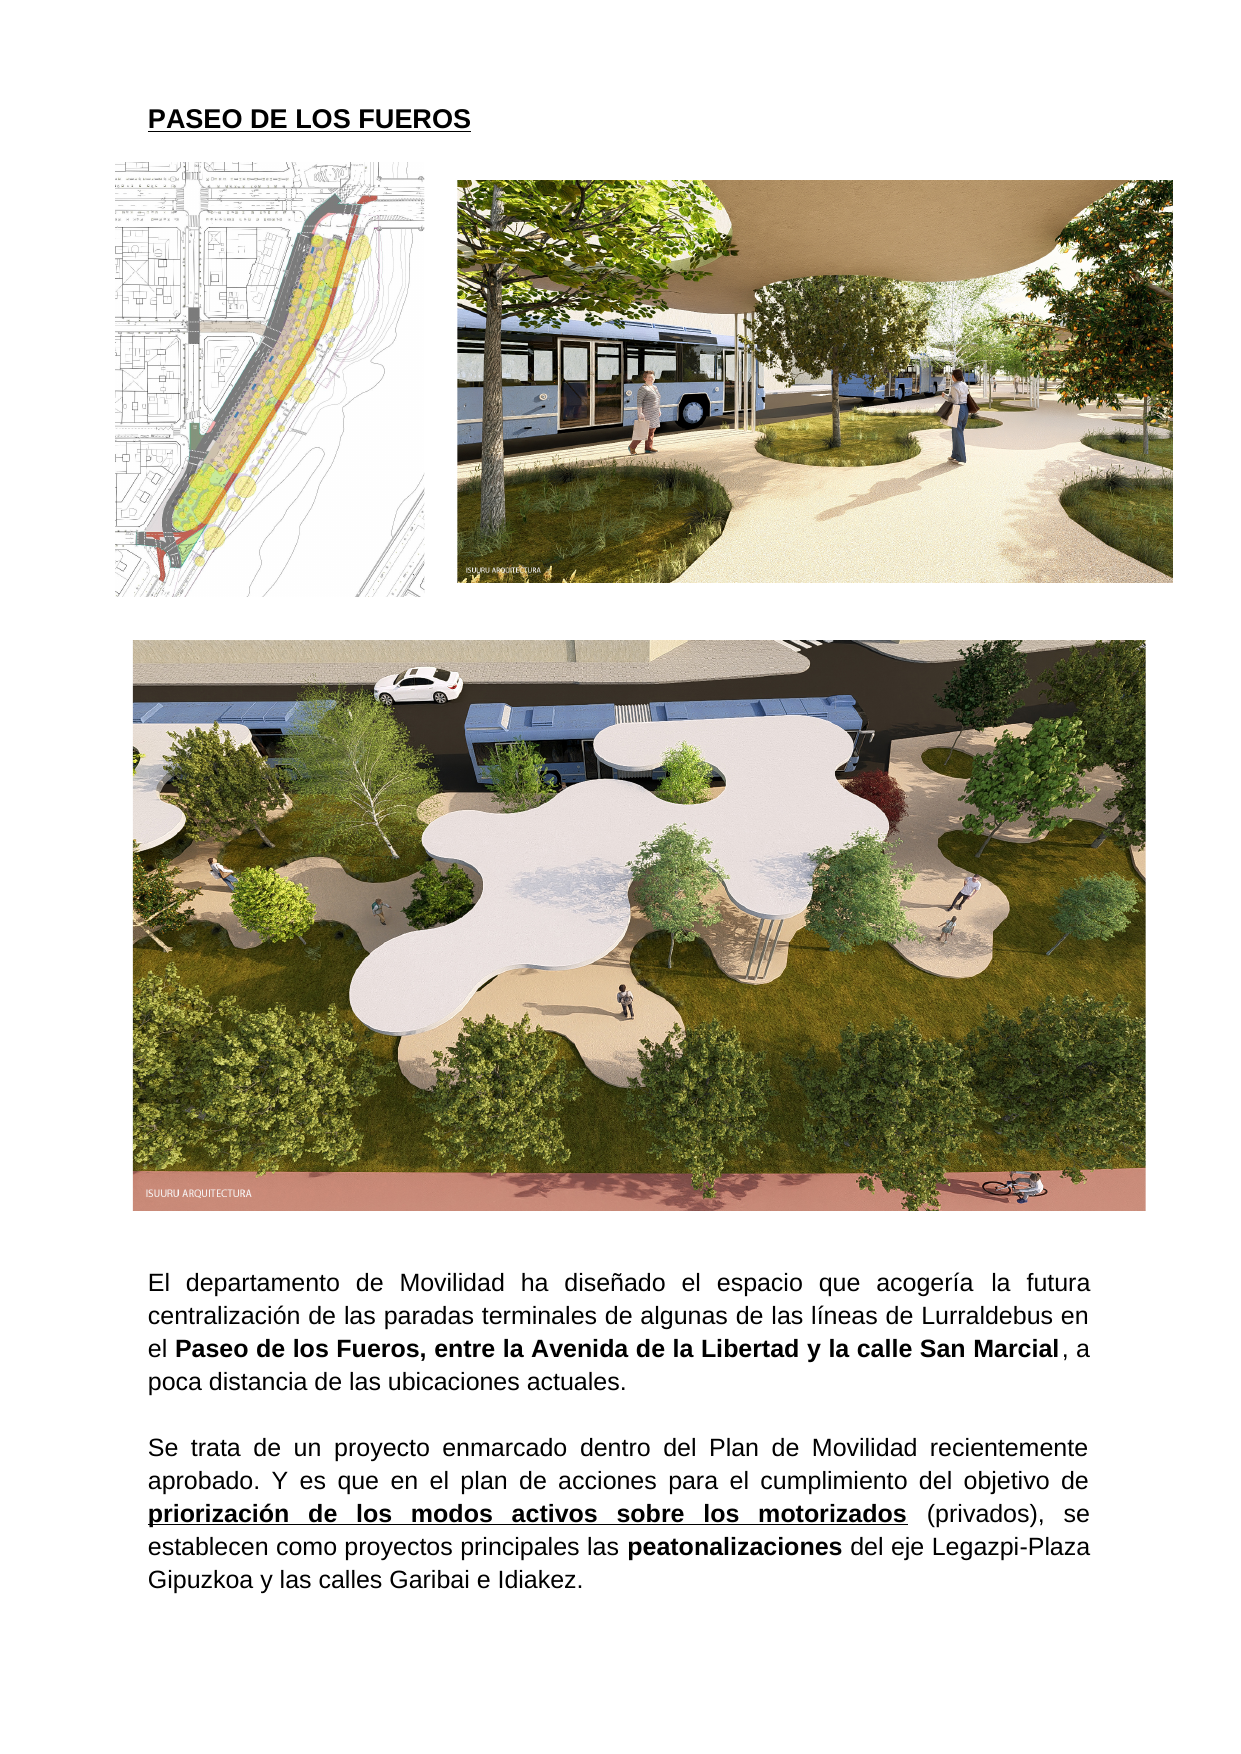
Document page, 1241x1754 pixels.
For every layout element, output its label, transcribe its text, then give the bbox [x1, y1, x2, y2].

text PASEO DE LOS FUEROS [148, 103, 1090, 134]
text El departamento de Movilidad ha diseñado el espacio que acogería la futura centralización de las paradas terminales de algunas de las líneas de Lurraldebus en el Paseo de los Fueros, entre la Avenida de la Libertad y la calle San Marcial, a poca distancia de las ubicaciones actuales. [148, 1268, 1090, 1396]
text Se trata de un proyecto enmarcado dentro del Plan de Movilidad recientemente aprobado. Y es que en el plan de acciones para el cumplimiento del objetivo de priorización de los modos activos sobre los motorizados (privados), se establecen como proyectos principales las peatonalizaciones del eje Legazpi-Plaza Gipuzkoa y las calles Garibai e Idiakez. [148, 1433, 1090, 1594]
picture [457, 180, 1173, 583]
picture [132, 640, 1146, 1211]
picture [115, 162, 425, 597]
